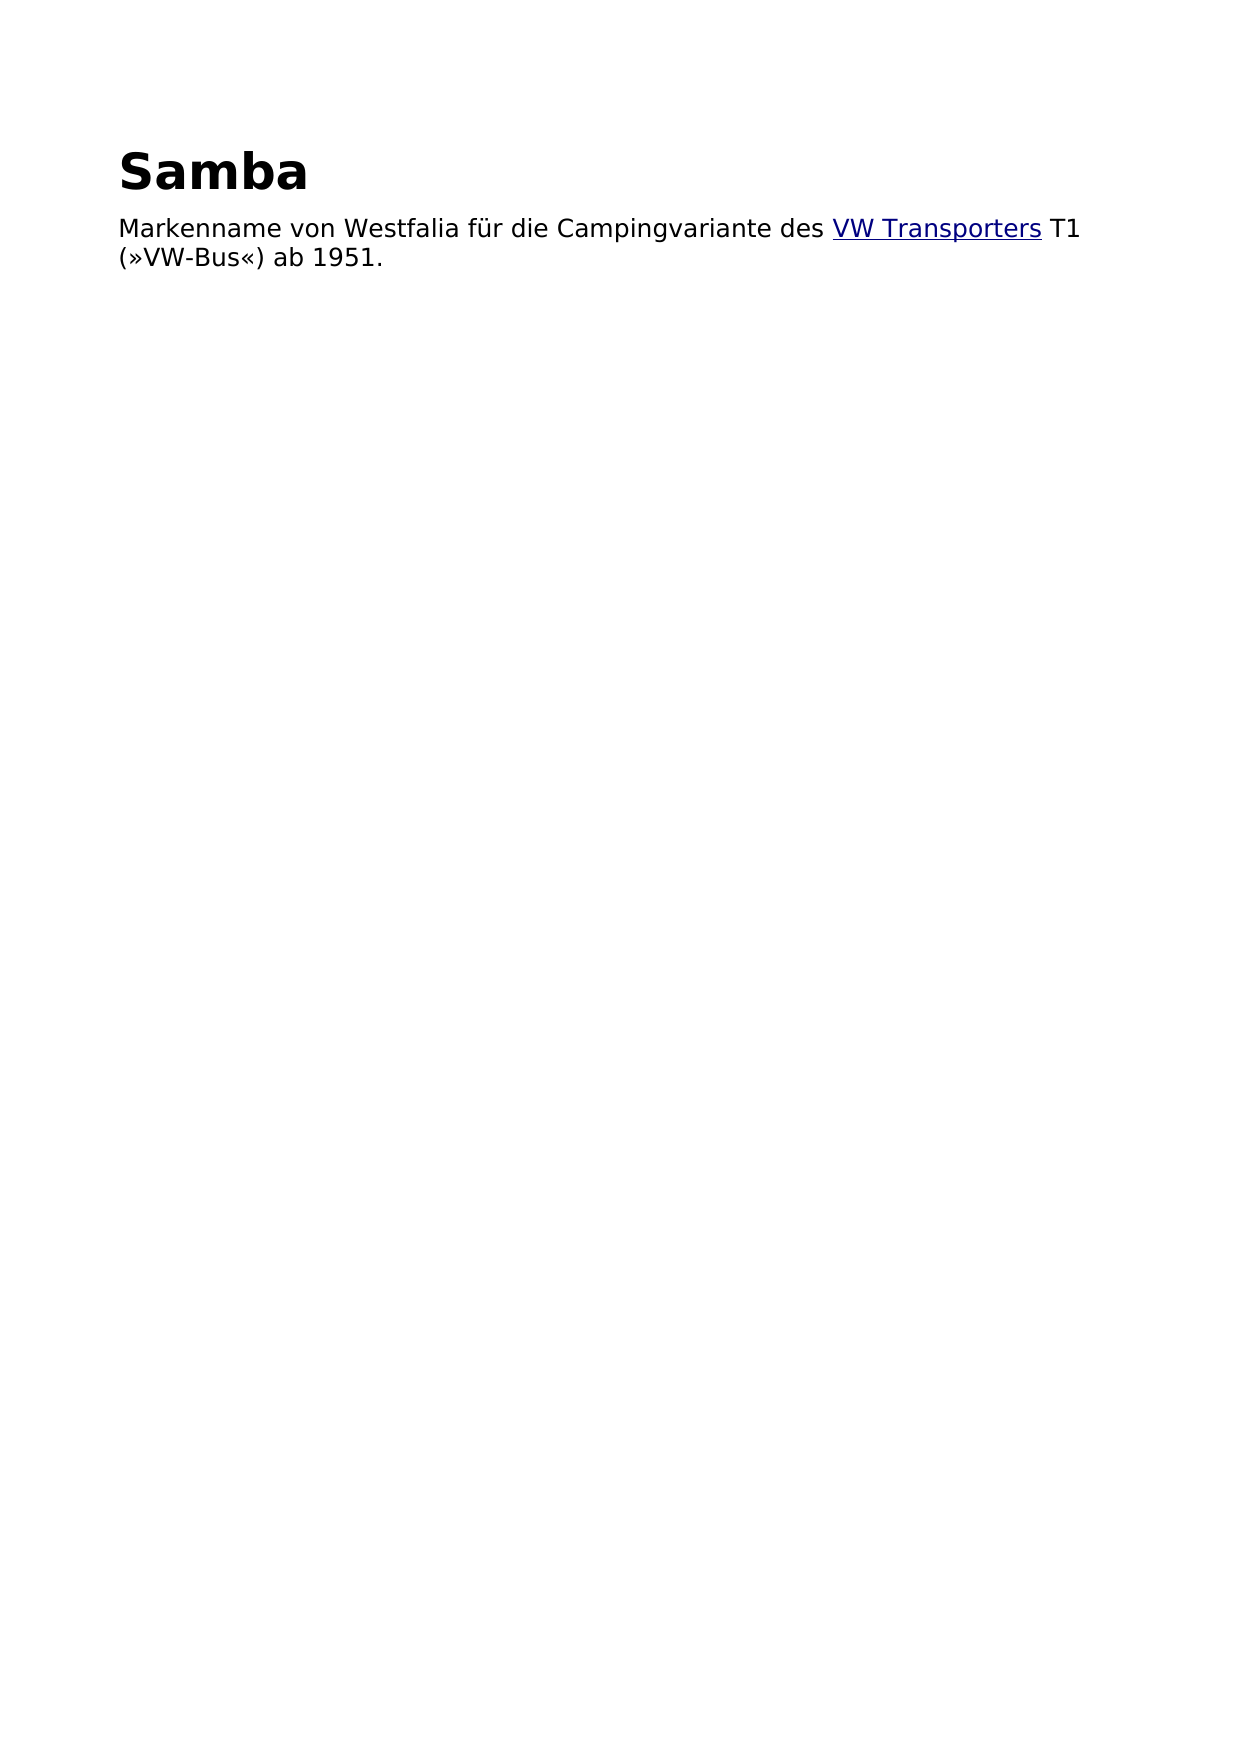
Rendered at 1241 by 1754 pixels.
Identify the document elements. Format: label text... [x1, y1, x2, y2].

text Markenname von Westfalia für die Campingvariante des VW Transporters T1 (»VW-Bus«) ab 1951. [118, 214, 1122, 272]
subtitle Samba [118, 143, 1122, 201]
